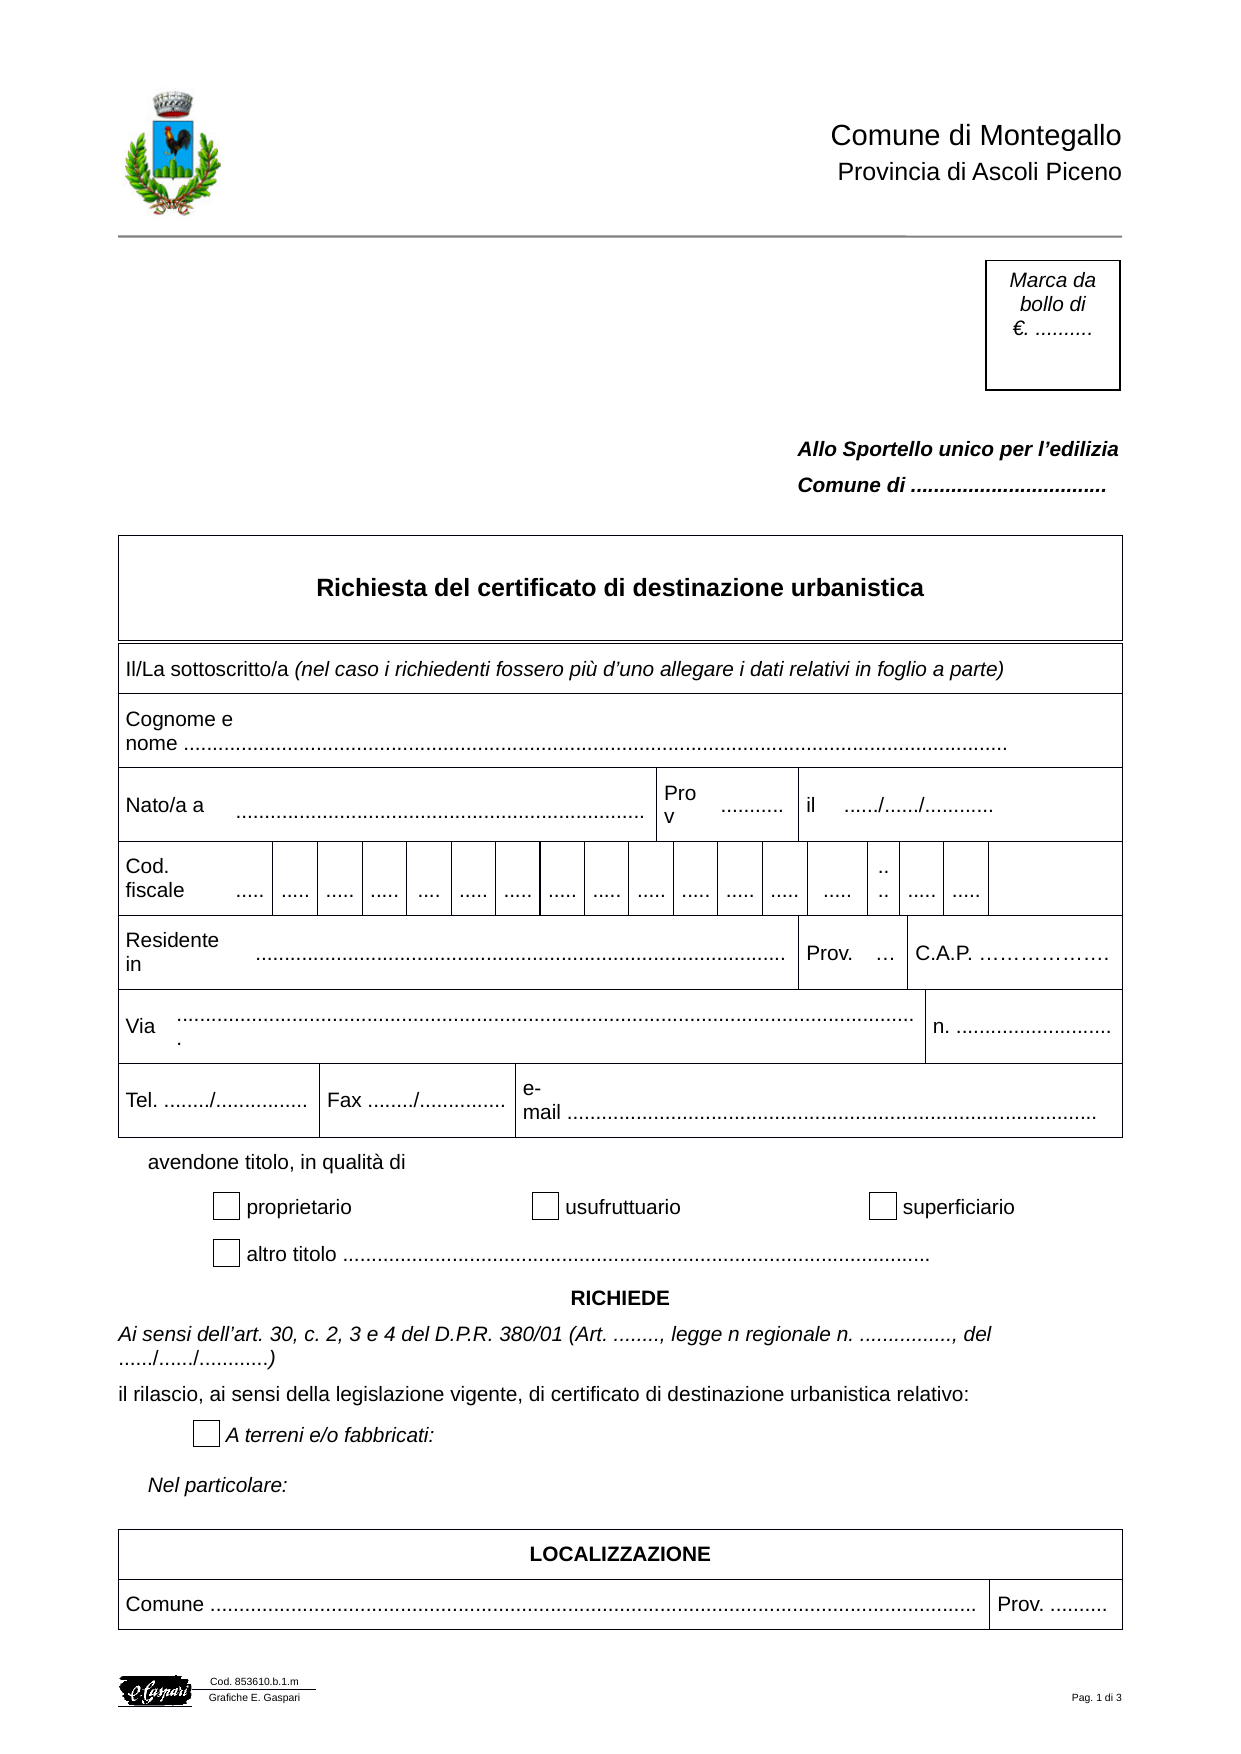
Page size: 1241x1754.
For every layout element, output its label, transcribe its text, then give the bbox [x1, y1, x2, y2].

text RICHIEDE [118, 1285, 1122, 1309]
table_cell ................................................................................................................................. [169, 990, 925, 1063]
table_cell ..... [629, 842, 673, 915]
text Allo Sportello unico per l’edilizia [797, 437, 1122, 461]
table_cell Fax ......../............... [320, 1064, 515, 1137]
table_cell Cognome e nome ............................................................................................................................................... [119, 694, 1122, 767]
table_cell il [799, 768, 836, 841]
table_cell ..... [363, 842, 406, 915]
table_cell Via [119, 990, 169, 1063]
table_cell C.A.P. ………………. [908, 916, 1122, 989]
table_cell ..... [718, 842, 762, 915]
table_cell Prov [657, 768, 713, 841]
table_cell ........... [713, 768, 798, 841]
table_header Richiesta del certificato di destinazione urbanistica [119, 536, 1122, 639]
table_cell … [868, 916, 907, 989]
table_cell ..... [944, 842, 988, 915]
text proprietario usufruttuario superficiario [118, 1191, 1122, 1220]
table_cell Residente in [119, 916, 248, 989]
table_cell ..... [585, 842, 628, 915]
picture [118, 1674, 192, 1706]
text il rilascio, ai sensi della legislazione vigente, di certificato di destinazione urbanistica relativo: [118, 1382, 1122, 1406]
table_cell ....../....../............ [836, 768, 1122, 841]
table_cell ..... [541, 842, 584, 915]
table_cell ..... [452, 842, 495, 915]
table_cell n. ........................... [926, 990, 1122, 1063]
text A terreni e/o fabbricati: [192, 1419, 1122, 1447]
text Comune di .................................. [797, 473, 1122, 497]
table_cell ..... [900, 842, 943, 915]
table_cell ..... [228, 842, 272, 915]
table_cell e-mail ............................................................................................ [516, 1064, 1122, 1137]
table_header Il/La sottoscritto/a (nel caso i richiedenti fossero più d’uno allegare i dati relativi in foglio a parte) [119, 644, 1122, 693]
table_cell ..... [273, 842, 317, 915]
table_cell ..... [808, 842, 867, 915]
table_header LOCALIZZAZIONE [119, 1530, 1122, 1579]
table_cell Cod. fiscale [119, 842, 228, 915]
text Ai sensi dell’art. 30, c. 2, 3 e 4 del D.P.R. 380/01 (Art. ........, legge n regionale n. ................, del ....../....../............) [118, 1322, 1122, 1370]
table_cell ..... [318, 842, 362, 915]
text Comune di Montegallo [224, 118, 1122, 152]
text Nel particolare: [118, 1472, 1122, 1496]
table_cell [989, 842, 1122, 915]
table_cell ..... [763, 842, 807, 915]
table_cell Tel. ......../................ [119, 1064, 319, 1137]
table_cell .... [868, 842, 899, 915]
table_cell Prov. .......... [990, 1580, 1122, 1629]
text altro titolo ...................................................................................................... [118, 1238, 1122, 1267]
text avendone titolo, in qualità di [118, 1150, 1122, 1174]
table_cell ..... [674, 842, 717, 915]
table_cell Nato/a a [119, 768, 228, 841]
picture [122, 87, 224, 219]
table_cell ....................................................................... [228, 768, 656, 841]
table_cell ............................................................................................ [248, 916, 798, 989]
table_cell ..... [496, 842, 539, 915]
text Provincia di Ascoli Piceno [224, 157, 1122, 185]
table_cell .... [407, 842, 451, 915]
table_cell Prov. [799, 916, 868, 989]
table_cell Comune ..................................................................................................................................... [119, 1580, 989, 1629]
